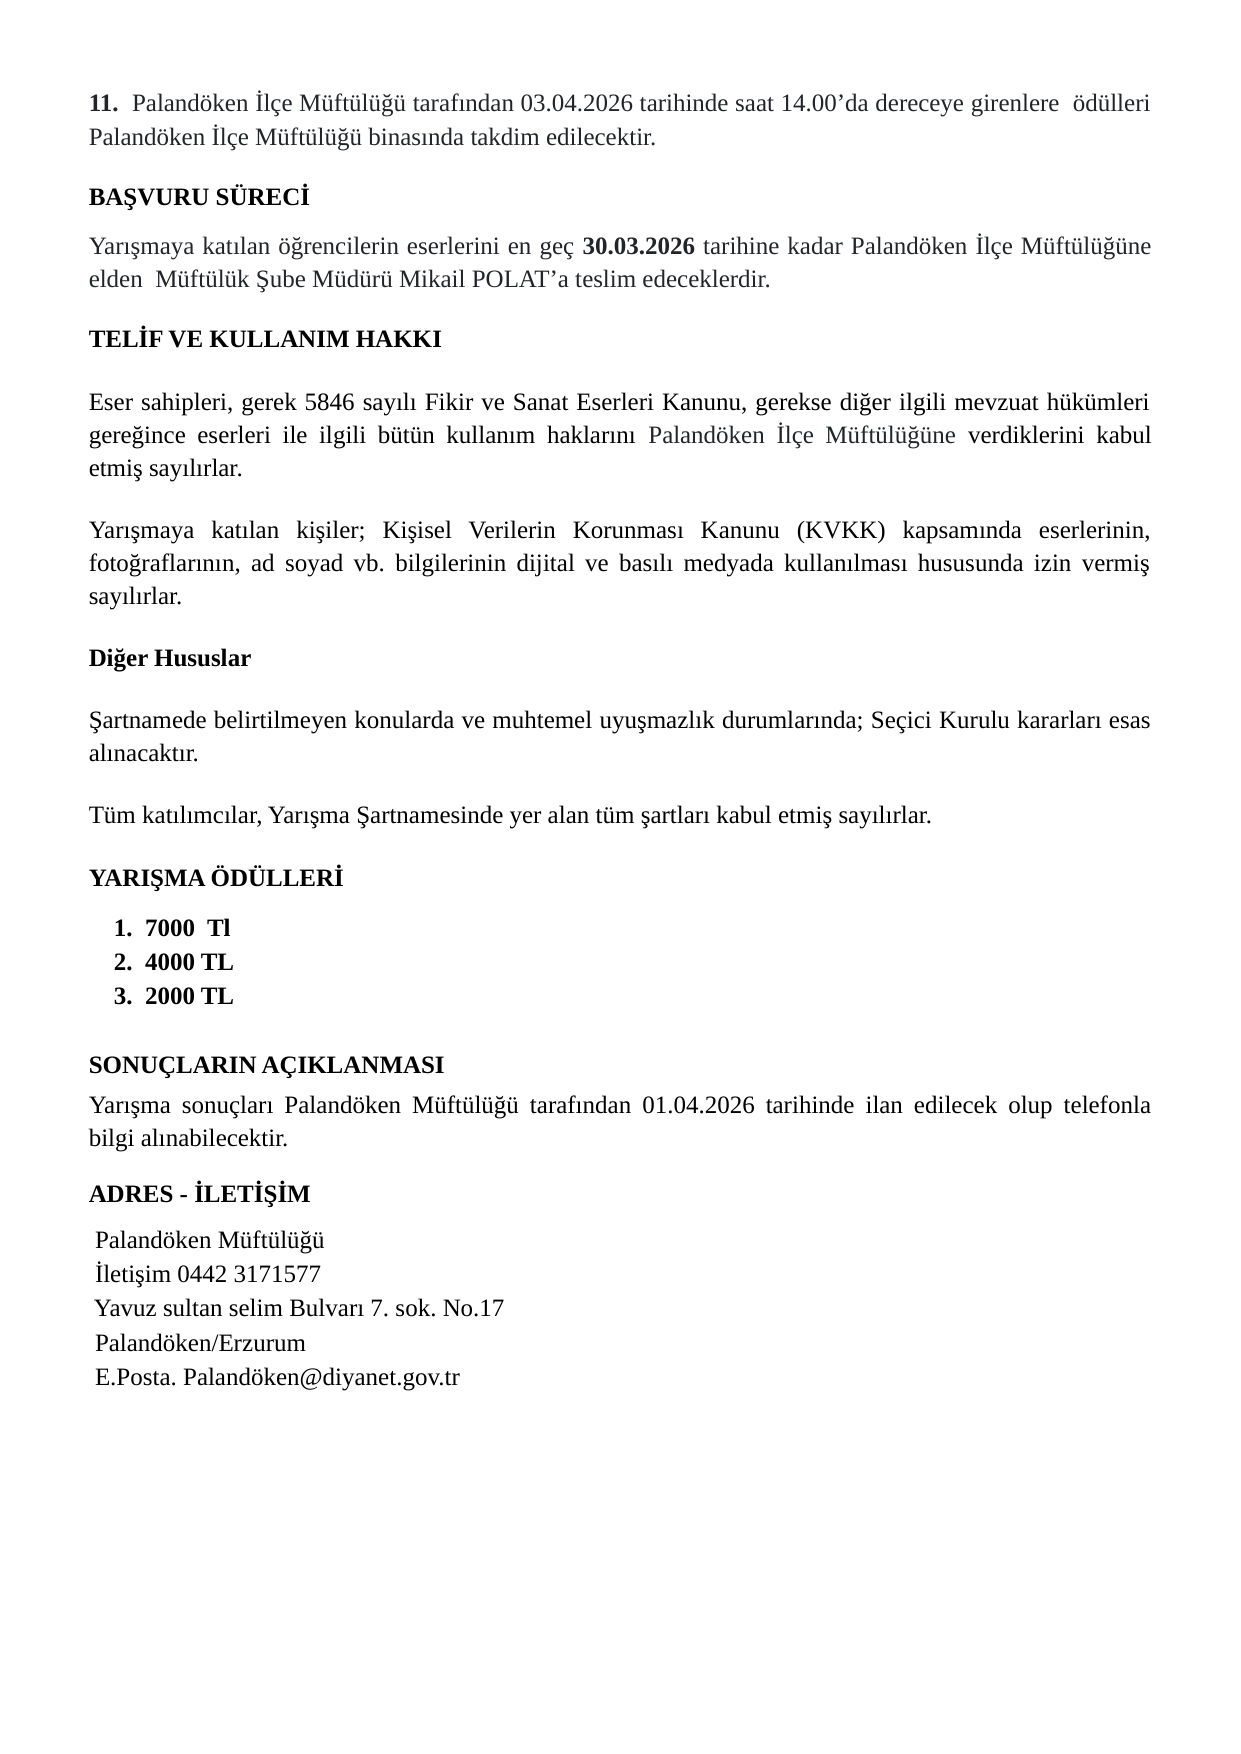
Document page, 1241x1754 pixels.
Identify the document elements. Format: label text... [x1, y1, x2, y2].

text 11. Palandöken İlçe Müftülüğü tarafından 03.04.2026 tarihinde saat 14.00’da dereceye girenlere ödülleri Palandöken İlçe Müftülüğü binasında takdim edilecektir. [88, 88, 1152, 150]
text YARIŞMA ÖDÜLLERİ [88, 863, 1152, 891]
text Palandöken Müftülüğü [88, 1225, 1152, 1254]
text 2. 4000 TL [88, 947, 1152, 976]
text Yarışmaya katılan öğrencilerin eserlerini en geç 30.03.2026 tarihine kadar Palandöken İlçe Müftülüğüne elden Müftülük Şube Müdürü Mikail POLAT’a teslim edeceklerdir. [88, 231, 1152, 293]
text Palandöken/Erzurum [88, 1328, 1152, 1356]
text BAŞVURU SÜRECİ [88, 182, 1152, 210]
text Diğer Hususlar [88, 643, 1152, 672]
text 3. 2000 TL [88, 981, 1152, 1010]
text Eser sahipleri, gerek 5846 sayılı Fikir ve Sanat Eserleri Kanunu, gerekse diğer ilgili mevzuat hükümleri gereğince eserleri ile ilgili bütün kullanım haklarını Palandöken İlçe Müftülüğüne verdiklerini kabul etmiş sayılırlar. [88, 387, 1152, 481]
text Yavuz sultan selim Bulvarı 7. sok. No.17 [88, 1293, 1152, 1322]
text ADRES - İLETİŞİM [88, 1179, 1152, 1208]
text SONUÇLARIN AÇIKLANMASI [88, 1050, 1152, 1078]
text Yarışma sonuçları Palandöken Müftülüğü tarafından 01.04.2026 tarihinde ilan edilecek olup telefonla bilgi alınabilecektir. [88, 1090, 1152, 1152]
text Tüm katılımcılar, Yarışma Şartnamesinde yer alan tüm şartları kabul etmiş sayılırlar. [88, 801, 1152, 829]
text TELİF VE KULLANIM HAKKI [88, 324, 1152, 353]
text İletişim 0442 3171577 [88, 1259, 1152, 1288]
text 1. 7000 Tl [88, 913, 1152, 942]
text Yarışmaya katılan kişiler; Kişisel Verilerin Korunması Kanunu (KVKK) kapsamında eserlerinin, fotoğraflarının, ad soyad vb. bilgilerinin dijital ve basılı medyada kullanılması hususunda izin vermiş sayılırlar. [88, 515, 1152, 610]
text E.Posta. Palandöken@diyanet.gov.tr [88, 1362, 1152, 1391]
text Şartnamede belirtilmeyen konularda ve muhtemel uyuşmazlık durumlarında; Seçici Kurulu kararları esas alınacaktır. [88, 705, 1152, 767]
